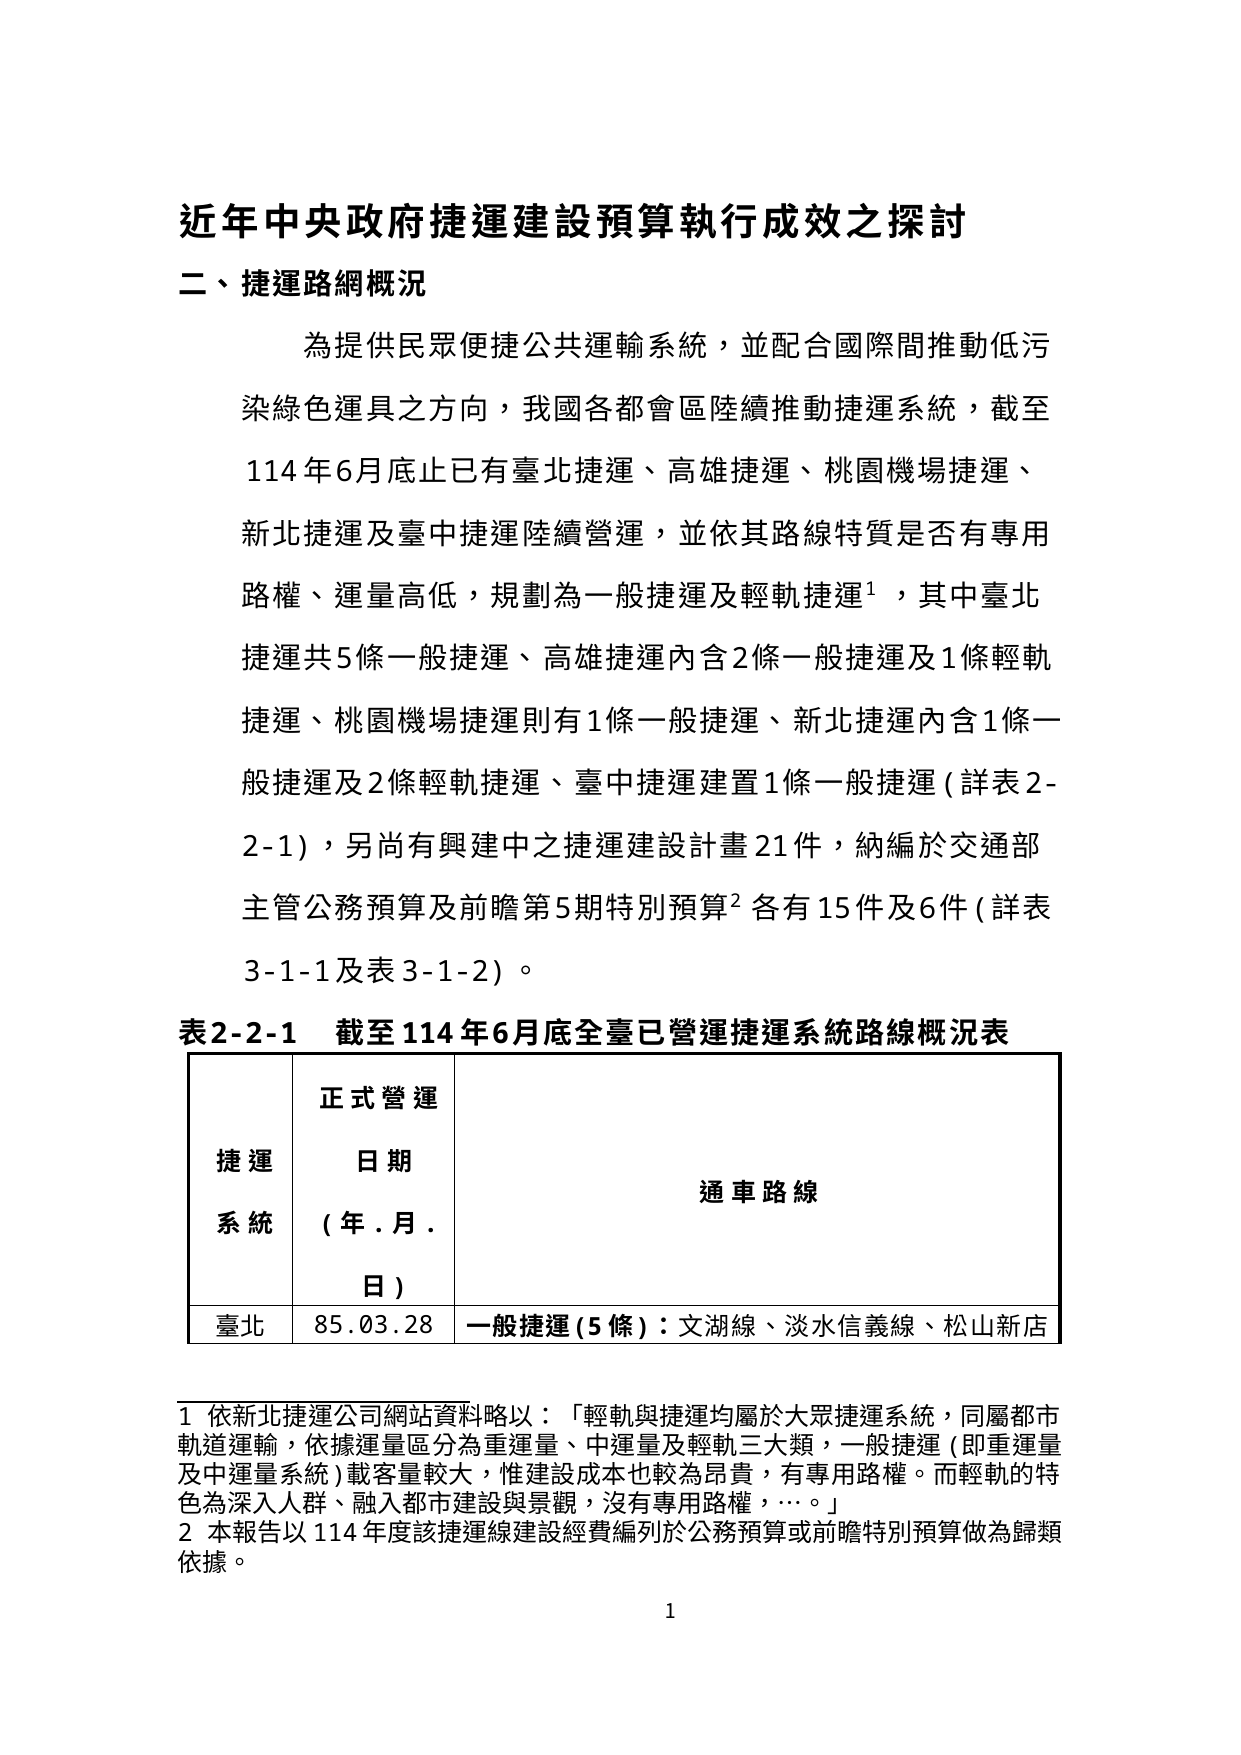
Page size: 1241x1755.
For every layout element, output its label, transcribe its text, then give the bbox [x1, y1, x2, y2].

text 近年中央政府捷運建設預算執行成效之探討 [177, 177, 1063, 240]
table_cell 85.03.28 [293, 1306, 454, 1343]
table_header 正式營運日期 (年.月.日) [293, 1055, 454, 1305]
text 依新北捷運公司網站資料略以：「輕軌與捷運均屬於大眾捷運系統，同屬都市軌道運輸，依據運量區分為重運量、中運量及輕軌三大類，一般捷運(即重運量及中運量系統)載客量較大，惟建設成本也較為昂貴，有專用路權。而輕軌的特色為深入人群、融入都市建設與景觀，沒有專用路權，…。」 [177, 1402, 1063, 1518]
table_cell 臺北 [190, 1306, 292, 1343]
table_header 捷運 系統 [190, 1055, 292, 1305]
text 表2-2-1 截至114年6月底全臺已營運捷運系統路線概況表 [177, 990, 1063, 1052]
table_cell 一般捷運(5條)：文湖線、淡水信義線、松山新店 [455, 1306, 1058, 1343]
table_header 通車路線 [455, 1055, 1058, 1305]
text 二、捷運路網概況 [177, 240, 1063, 302]
text 本報告以114年度該捷運線建設經費編列於公務預算或前瞻特別預算做為歸類依據。 [177, 1518, 1063, 1577]
text 為提供民眾便捷公共運輸系統，並配合國際間推動低污染綠色運具之方向，我國各都會區陸續推動捷運系統，截至114年6月底止已有臺北捷運、高雄捷運、桃園機場捷運、新北捷運及臺中捷運陸續營運，並依其路線特質是否有專用路權、運量高低，規劃為一般捷運及輕軌捷運，其中臺北捷運共5條一般捷運、高雄捷運內含2條一般捷運及1條輕軌捷運、桃園機場捷運則有1條一般捷運、新北捷運內含1條一般捷運及2條輕軌捷運、臺中捷運建置1條一般捷運(詳表2-2-1)，另尚有興建中之捷運建設計畫21件，納編於交通部主管公務預算及前瞻第5期特別預算各有15件及6件(詳表3-1-1及表3-1-2)。 [236, 302, 1063, 990]
